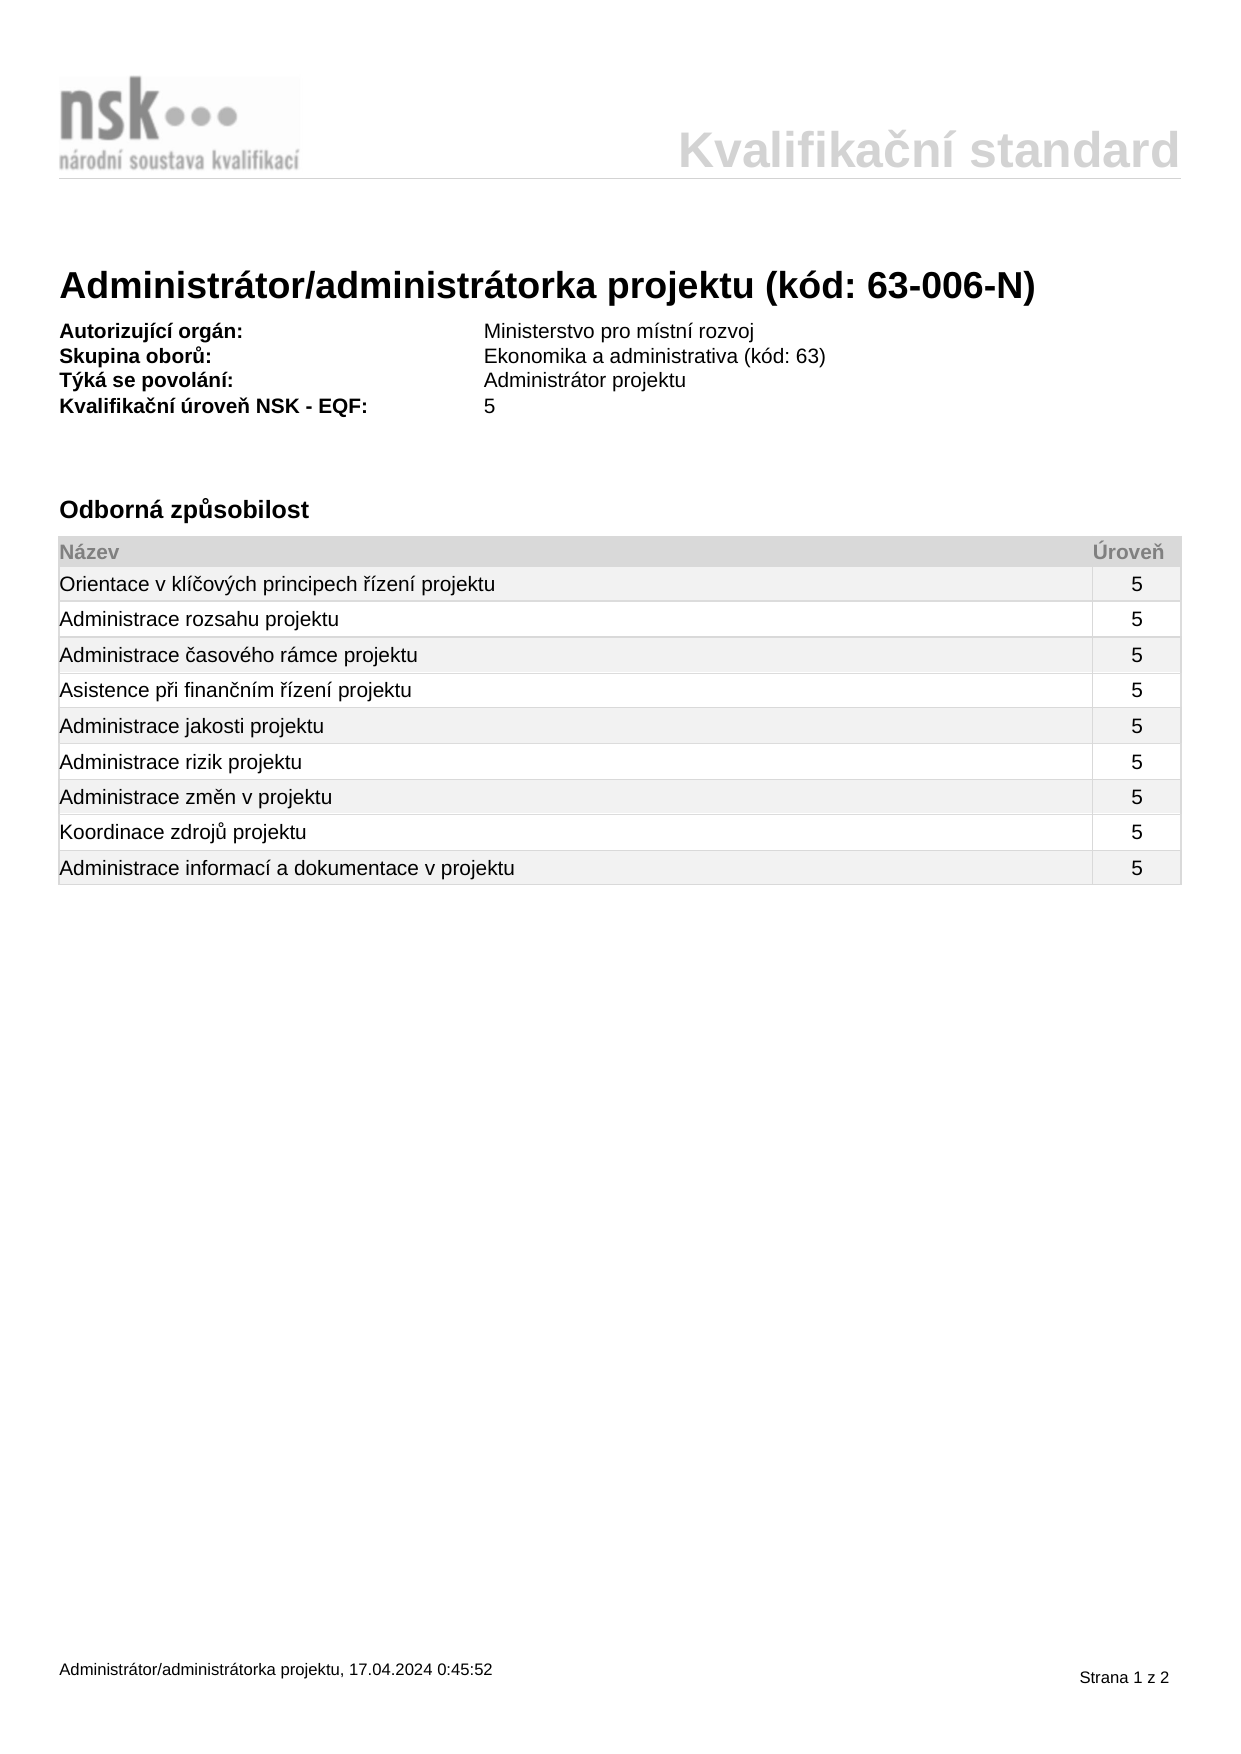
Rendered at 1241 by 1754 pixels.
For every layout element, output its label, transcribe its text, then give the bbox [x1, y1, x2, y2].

table_cell 5 [1093, 744, 1180, 779]
table_cell [862, 885, 1093, 1184]
table_cell [626, 196, 862, 224]
table_cell [626, 885, 862, 1184]
table_cell [59, 196, 483, 224]
table_cell [1093, 418, 1169, 489]
table_cell 5 [1093, 780, 1180, 813]
table_cell [1093, 1423, 1169, 1659]
table_cell [862, 196, 1093, 224]
table_cell [620, 1184, 626, 1422]
table_cell [1093, 1184, 1169, 1422]
table_cell [59, 172, 483, 178]
table_cell Ekonomika a administrativa (kód: 63) [484, 344, 1181, 368]
table_cell Úroveň [1093, 537, 1180, 566]
table_cell [484, 885, 620, 1184]
table_cell [1169, 885, 1181, 1184]
table_cell [484, 307, 620, 319]
table_cell Týká se povolání: [59, 368, 483, 392]
table_cell [862, 1423, 1093, 1659]
table_cell [862, 307, 1093, 319]
table_cell Autorizující orgán: [59, 319, 483, 343]
table_cell Administrace změn v projektu [60, 780, 1092, 813]
table_cell Koordinace zdrojů projektu [60, 815, 1092, 849]
table_cell [620, 418, 626, 489]
table_cell Název [60, 537, 1092, 566]
table_header [621, 59, 626, 172]
table_cell 5 [1093, 815, 1180, 849]
table_cell Administrátor projektu [484, 368, 1181, 393]
table_cell Administrace rozsahu projektu [60, 602, 1092, 636]
table_cell [620, 524, 626, 536]
table_cell [1093, 885, 1169, 1184]
table_cell [626, 524, 862, 536]
table_cell 5 [484, 394, 1181, 417]
table_cell 5 [1093, 638, 1180, 672]
table_cell [862, 418, 1093, 489]
table_cell [1169, 1660, 1181, 1696]
table_cell Administrátor/administrátorka projektu, 17.04.2024 0:45:52 [59, 1660, 862, 1696]
table_cell Administrátor/administrátorka projektu (kód: 63-006-N) [59, 224, 1181, 307]
table_cell [59, 524, 483, 536]
table_cell [626, 418, 862, 489]
table_cell Ministerstvo pro místní rozvoj [484, 319, 1181, 344]
table_cell [484, 418, 620, 489]
table_cell [1093, 307, 1169, 319]
table_cell [59, 885, 483, 1184]
table_cell [1093, 524, 1169, 536]
picture [58, 59, 621, 172]
table_cell [626, 1423, 862, 1659]
table_cell [626, 307, 862, 319]
table_cell [626, 1184, 862, 1422]
table_cell [1169, 418, 1181, 489]
table_cell Orientace v klíčových principech řízení projektu [60, 567, 1092, 600]
table_cell [620, 196, 626, 224]
table_cell Asistence při finančním řízení projektu [60, 674, 1092, 707]
table_cell [59, 418, 483, 489]
table_cell 5 [1093, 708, 1180, 743]
table_cell [620, 307, 626, 319]
table_cell [1169, 1184, 1181, 1422]
table_cell [1169, 524, 1181, 536]
table_header Kvalifikační standard [626, 59, 1181, 178]
table_cell [862, 524, 1093, 536]
table_cell Administrace informací a dokumentace v projektu [60, 851, 1092, 884]
table_cell [59, 307, 483, 319]
table_cell 5 [1093, 851, 1180, 884]
table_cell Skupina oborů: [59, 344, 483, 368]
table_cell [484, 1184, 620, 1422]
table_cell [1169, 307, 1181, 319]
table_cell Strana 1 z 2 [862, 1660, 1169, 1696]
table_cell 5 [1093, 674, 1180, 707]
table_cell Administrace časového rámce projektu [60, 638, 1092, 672]
table_cell [484, 1423, 620, 1659]
table_cell [484, 196, 620, 224]
table_cell [620, 1423, 626, 1659]
table_cell Odborná způsobilost [59, 489, 1181, 524]
table_cell [59, 1184, 483, 1422]
table_cell Administrace rizik projektu [60, 744, 1092, 779]
table_cell [59, 1423, 483, 1659]
table_cell [484, 172, 620, 178]
table_cell [1093, 196, 1169, 224]
table_cell [862, 1184, 1093, 1422]
table_cell [59, 179, 1181, 196]
table_cell [620, 885, 626, 1184]
table_cell Administrace jakosti projektu [60, 708, 1092, 743]
table_cell Kvalifikační úroveň NSK - EQF: [59, 394, 483, 417]
table_cell [484, 524, 620, 536]
table_cell 5 [1093, 602, 1180, 636]
table_cell 5 [1093, 567, 1180, 600]
table_cell [1169, 196, 1181, 224]
table_cell [1169, 1423, 1181, 1659]
